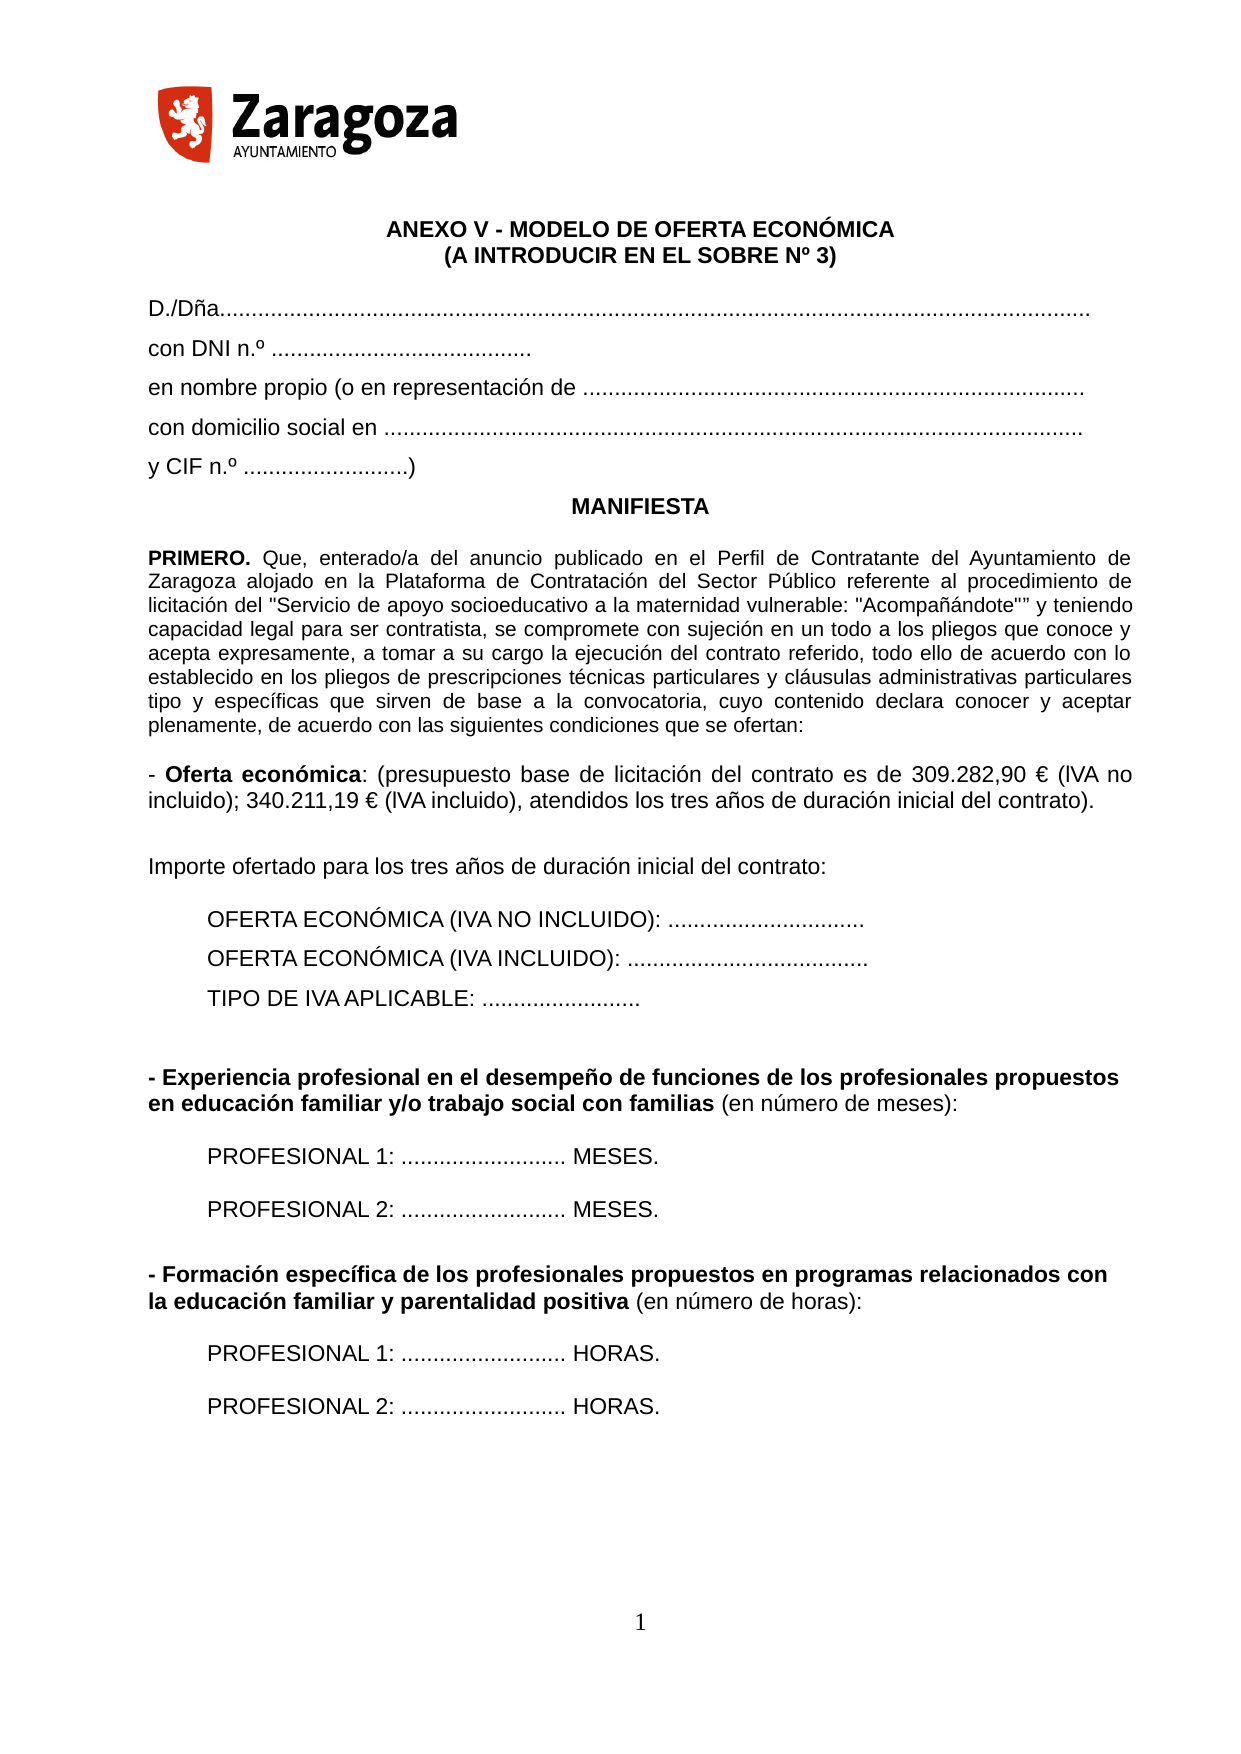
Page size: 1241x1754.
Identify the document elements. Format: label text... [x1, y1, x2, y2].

text y CIF n.º ..........................) [148, 453, 1133, 479]
text D./Dña......................................................................................................................................... [148, 295, 1133, 322]
text PROFESIONAL 2: .......................... MESES. [207, 1196, 1133, 1222]
text - Experiencia profesional en el desempeño de funciones de los profesionales propuestos en educación familiar y/o trabajo social con familias (en número de meses): [148, 1064, 1133, 1116]
text PROFESIONAL 1: .......................... HORAS. [207, 1340, 1133, 1367]
text TIPO DE IVA APLICABLE: ......................... [207, 985, 1133, 1011]
text - Formación específica de los profesionales propuestos en programas relacionados con la educación familiar y parentalidad positiva (en número de horas): [148, 1261, 1133, 1314]
text OFERTA ECONÓMICA (IVA NO INCLUIDO): ............................... [207, 906, 1133, 932]
text MANIFIESTA [148, 493, 1133, 519]
text con domicilio social en .............................................................................................................. [148, 414, 1133, 440]
text PRIMERO. Que, enterado/a del anuncio publicado en el Perfil de Contratante del Ayuntamiento de Zaragoza alojado en la Plataforma de Contratación del Sector Público referente al procedimiento de licitación del "Servicio de apoyo socioeducativo a la maternidad vulnerable: "Acompañándote"” y teniendo capacidad legal para ser contratista, se compromete con sujeción en un todo a los pliegos que conoce y acepta expresamente, a tomar a su cargo la ejecución del contrato referido, todo ello de acuerdo con lo establecido en los pliegos de prescripciones técnicas particulares y cláusulas administrativas particulares tipo y específicas que sirven de base a la convocatoria, cuyo contenido declara conocer y aceptar plenamente, de acuerdo con las siguientes condiciones que se ofertan: [148, 545, 1133, 737]
text Importe ofertado para los tres años de duración inicial del contrato: [148, 853, 1133, 879]
text PROFESIONAL 2: .......................... HORAS. [207, 1393, 1133, 1419]
text en nombre propio (o en representación de ............................................................................... [148, 374, 1133, 401]
picture [153, 82, 461, 168]
text (A INTRODUCIR EN EL SOBRE Nº 3) [148, 242, 1133, 269]
text ANEXO V - MODELO DE OFERTA ECONÓMICA [148, 216, 1133, 242]
text con DNI n.º ......................................... [148, 335, 1133, 361]
text OFERTA ECONÓMICA (IVA INCLUIDO): ...................................... [207, 945, 1133, 972]
text - Oferta económica: (presupuesto base de licitación del contrato es de 309.282,90 € (lVA no incluido); 340.211,19 € (lVA incluido), atendidos los tres años de duración inicial del contrato). [148, 761, 1133, 814]
text PROFESIONAL 1: .......................... MESES. [207, 1143, 1133, 1169]
